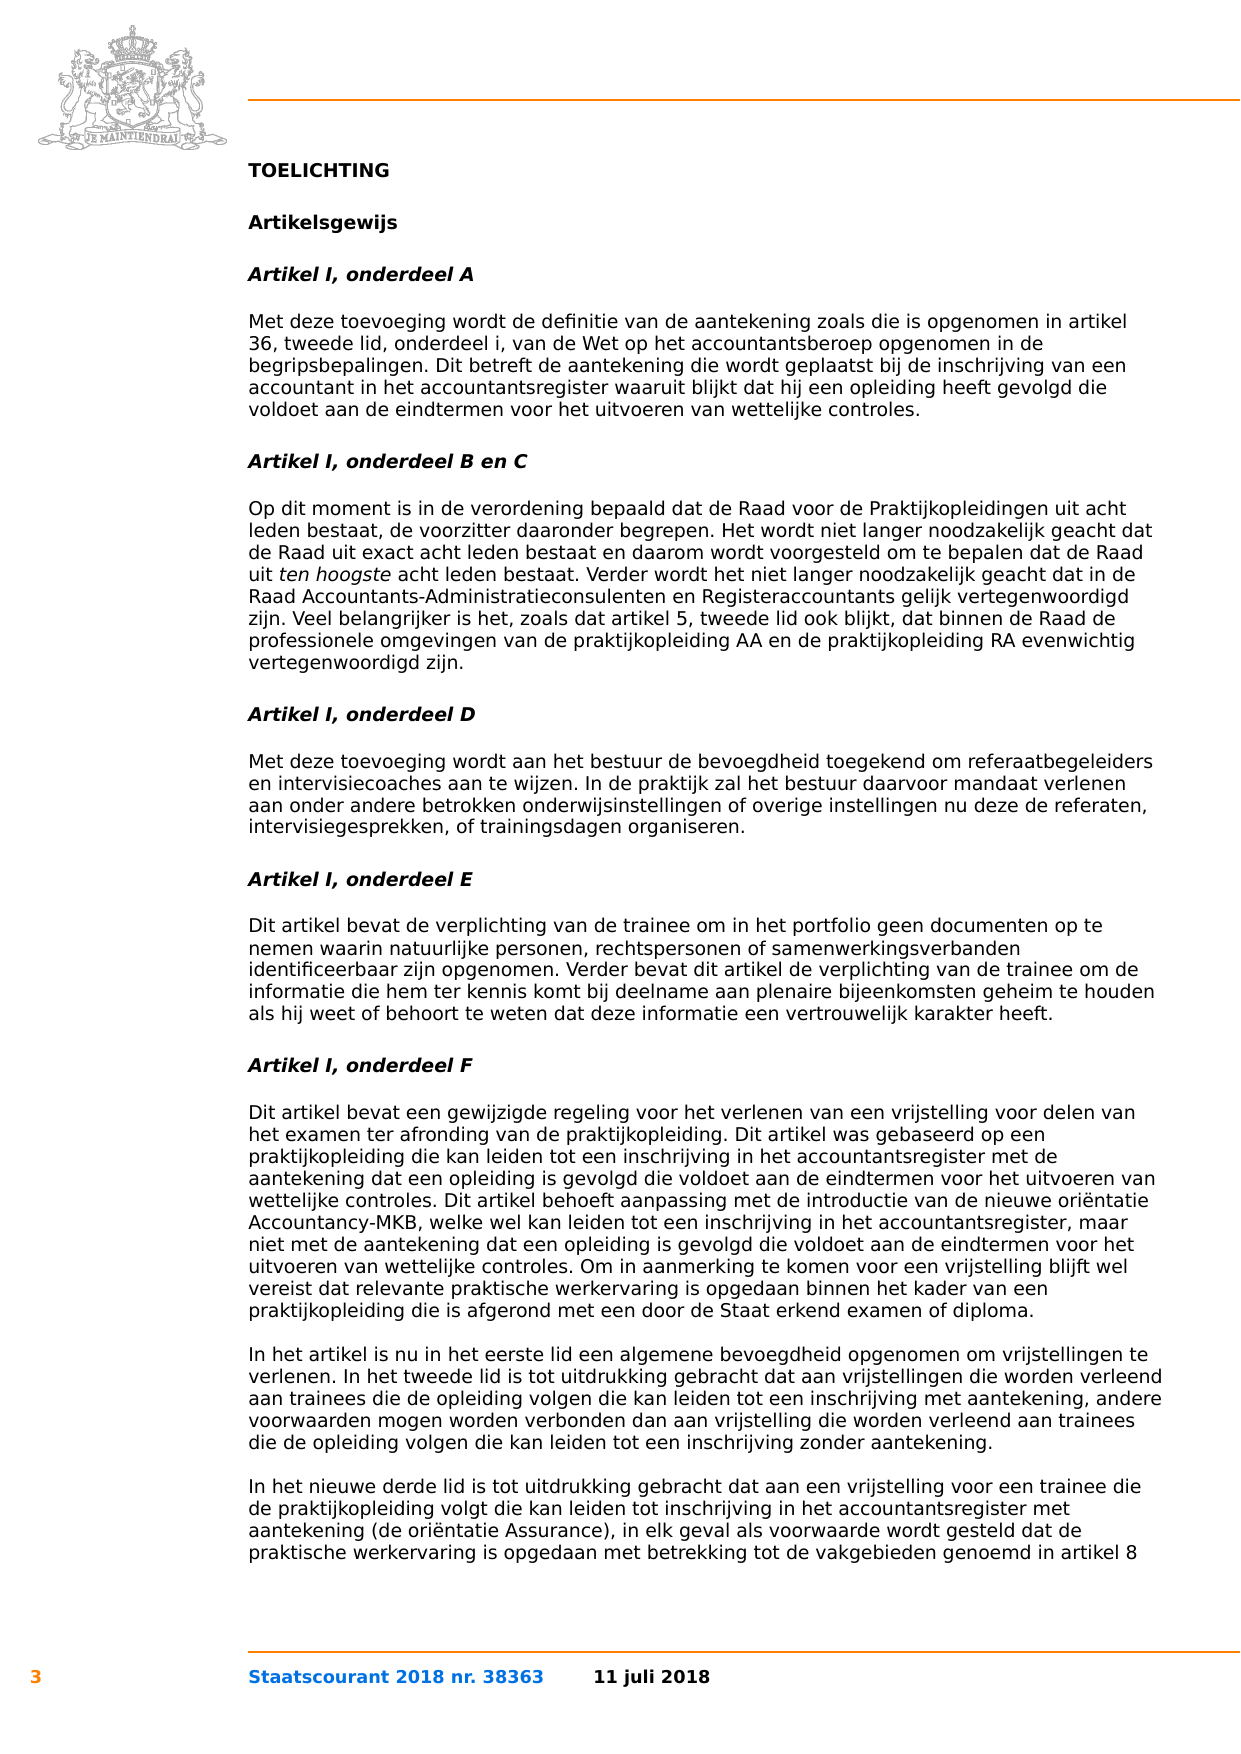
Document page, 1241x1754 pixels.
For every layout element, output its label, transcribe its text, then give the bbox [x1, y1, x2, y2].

subtitle Artikelsgewijs [248, 212, 1163, 234]
text Dit artikel bevat de verplichting van de trainee om in het portfolio geen documenten op te nemen waarin natuurlijke personen, rechtspersonen of samenwerkingsverbanden identificeerbaar zijn opgenomen. Verder bevat dit artikel de verplichting van de trainee om de informatie die hem ter kennis komt bij deelname aan plenaire bijeenkomsten geheim te houden als hij weet of behoort te weten dat deze informatie een vertrouwelijk karakter heeft. [248, 915, 1163, 1025]
text Op dit moment is in de verordening bepaald dat de Raad voor de Praktijkopleidingen uit acht leden bestaat, de voorzitter daaronder begrepen. Het wordt niet langer noodzakelijk geacht dat de Raad uit exact acht leden bestaat en daarom wordt voorgesteld om te bepalen dat de Raad uit ten hoogste acht leden bestaat. Verder wordt het niet langer noodzakelijk geacht dat in de Raad Accountants-Administratieconsulenten en Registeraccountants gelijk vertegenwoordigd zijn. Veel belangrijker is het, zoals dat artikel 5, tweede lid ook blijkt, dat binnen de Raad de professionele omgevingen van de praktijkopleiding AA en de praktijkopleiding RA evenwichtig vertegenwoordigd zijn. [248, 498, 1163, 673]
text Dit artikel bevat een gewijzigde regeling voor het verlenen van een vrijstelling voor delen van het examen ter afronding van de praktijkopleiding. Dit artikel was gebaseerd op een praktijkopleiding die kan leiden tot een inschrijving in het accountantsregister met de aantekening dat een opleiding is gevolgd die voldoet aan de eindtermen voor het uitvoeren van wettelijke controles. Dit artikel behoeft aanpassing met de introductie van de nieuwe oriëntatie Accountancy-MKB, welke wel kan leiden tot een inschrijving in het accountantsregister, maar niet met de aantekening dat een opleiding is gevolgd die voldoet aan de eindtermen voor het uitvoeren van wettelijke controles. Om in aanmerking te komen voor een vrijstelling blijft wel vereist dat relevante praktische werkervaring is opgedaan binnen het kader van een praktijkopleiding die is afgerond met een door de Staat erkend examen of diploma. [248, 1102, 1163, 1322]
text Met deze toevoeging wordt aan het bestuur de bevoegdheid toegekend om referaatbegeleiders en intervisiecoaches aan te wijzen. In de praktijk zal het bestuur daarvoor mandaat verlenen aan onder andere betrokken onderwijsinstellingen of overige instellingen nu deze de referaten, intervisiegesprekken, of trainingsdagen organiseren. [248, 751, 1163, 838]
subtitle Artikel I, onderdeel B en C [248, 451, 1163, 473]
picture [38, 25, 227, 150]
subtitle Artikel I, onderdeel D [248, 703, 1163, 726]
text In het artikel is nu in het eerste lid een algemene bevoegdheid opgenomen om vrijstellingen te verlenen. In het tweede lid is tot uitdrukking gebracht dat aan vrijstellingen die worden verleend aan trainees die de opleiding volgen die kan leiden tot een inschrijving met aantekening, andere voorwaarden mogen worden verbonden dan aan vrijstelling die worden verleend aan trainees die de opleiding volgen die kan leiden tot een inschrijving zonder aantekening. [248, 1344, 1163, 1454]
subtitle Artikel I, onderdeel E [248, 868, 1163, 890]
subtitle TOELICHTING [248, 160, 1163, 182]
subtitle Artikel I, onderdeel F [248, 1055, 1163, 1077]
text Met deze toevoeging wordt de definitie van de aantekening zoals die is opgenomen in artikel 36, tweede lid, onderdeel i, van de Wet op het accountantsberoep opgenomen in de begripsbepalingen. Dit betreft de aantekening die wordt geplaatst bij de inschrijving van een accountant in het accountantsregister waaruit blijkt dat hij een opleiding heeft gevolgd die voldoet aan de eindtermen voor het uitvoeren van wettelijke controles. [248, 311, 1163, 421]
subtitle Artikel I, onderdeel A [248, 264, 1163, 286]
text In het nieuwe derde lid is tot uitdrukking gebracht dat aan een vrijstelling voor een trainee die de praktijkopleiding volgt die kan leiden tot inschrijving in het accountantsregister met aantekening (de oriëntatie Assurance), in elk geval als voorwaarde wordt gesteld dat de praktische werkervaring is opgedaan met betrekking tot de vakgebieden genoemd in artikel 8 [248, 1476, 1163, 1564]
